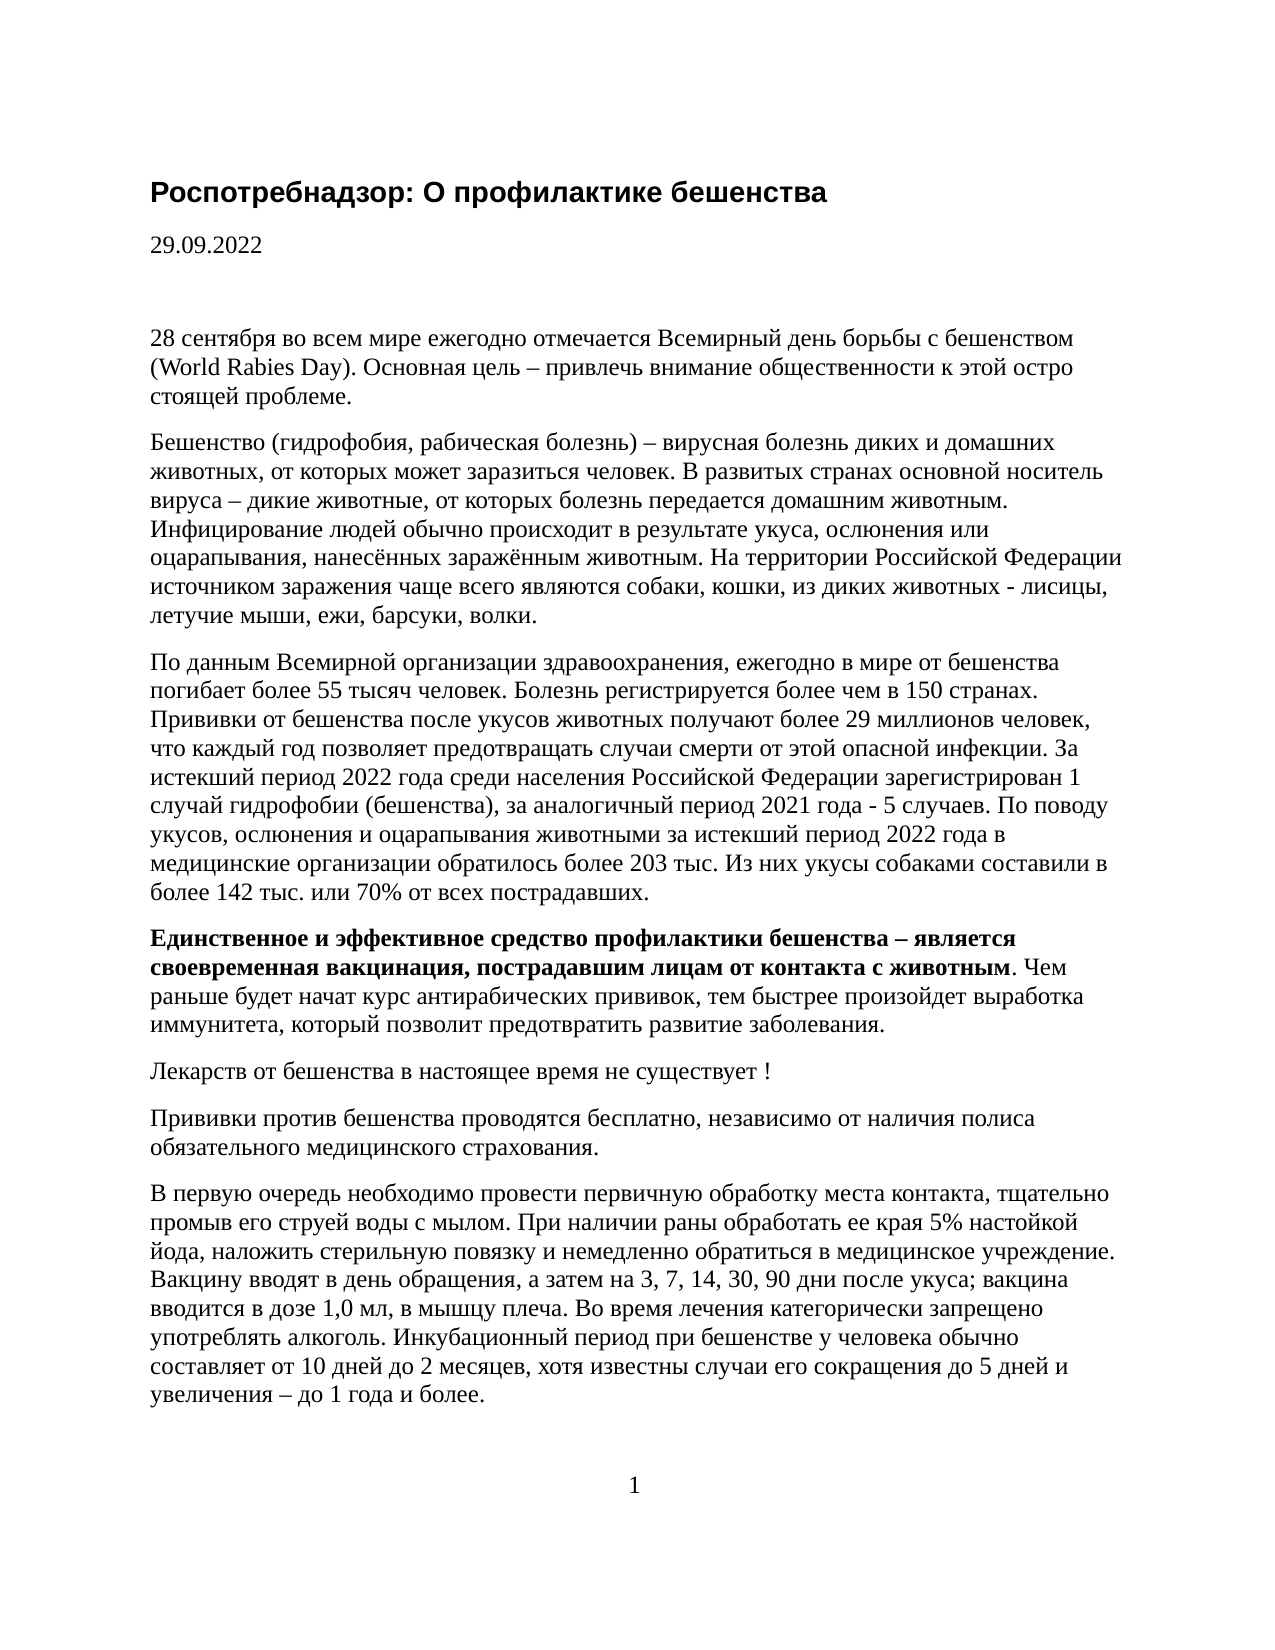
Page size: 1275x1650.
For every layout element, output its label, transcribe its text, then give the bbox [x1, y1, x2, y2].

text 28 сентября во всем мире ежегодно отмечается Всемирный день борьбы с бешенством (World Rabies Day). Основная цель – привлечь внимание общественности к этой остро стоящей проблеме. [150, 323, 1125, 409]
text Лекарств от бешенства в настоящее время не существует ! [150, 1056, 1125, 1085]
text По данным Всемирной организации здравоохранения, ежегодно в мире от бешенства погибает более 55 тысяч человек. Болезнь регистрируется более чем в 150 странах. Прививки от бешенства после укусов животных получают более 29 миллионов человек, что каждый год позволяет предотвращать случаи смерти от этой опасной инфекции. За истекший период 2022 года среди населения Российской Федерации зарегистрирован 1 случай гидрофобии (бешенства), за аналогичный период 2021 года - 5 случаев. По поводу укусов, ослюнения и оцарапывания животными за истекший период 2022 года в медицинские организации обратилось более 203 тыс. Из них укусы собаками составили в более 142 тыс. или 70% от всех пострадавших. [150, 647, 1125, 905]
text В первую очередь необходимо провести первичную обработку места контакта, тщательно промыв его струей воды с мылом. При наличии раны обработать ее края 5% настойкой йода, наложить стерильную повязку и немедленно обратиться в медицинское учреждение. Вакцину вводят в день обращения, а затем на 3, 7, 14, 30, 90 дни после укуса; вакцина вводится в дозе 1,0 мл, в мышцу плеча. Во время лечения категорически запрещено употреблять алкоголь. Инкубационный период при бешенстве у человека обычно составляет от 10 дней до 2 месяцев, хотя известны случаи его сокращения до 5 дней и увеличения – до 1 года и более. [150, 1178, 1125, 1408]
text 29.09.2022 [150, 230, 1125, 259]
text Единственное и эффективное средство профилактики бешенства – является своевременная вакцинация, пострадавшим лицам от контакта с животным. Чем раньше будет начат курс антирабических прививок, тем быстрее произойдет выработка иммунитета, который позволит предотвратить развитие заболевания. [150, 923, 1125, 1038]
text Прививки против бешенства проводятся бесплатно, независимо от наличия полиса обязательного медицинского страхования. [150, 1103, 1125, 1160]
subtitle Роспотребнадзор: О профилактике бешенства [150, 175, 1125, 208]
text Бешенство (гидрофобия, рабическая болезнь) – вирусная болезнь диких и домашних животных, от которых может заразиться человек. В развитых странах основной носитель вируса – дикие животные, от которых болезнь передается домашним животным. Инфицирование людей обычно происходит в результате укуса, ослюнения или оцарапывания, нанесённых заражённым животным. На территории Российской Федерации источником заражения чаще всего являются собаки, кошки, из диких животных - лисицы, летучие мыши, ежи, барсуки, волки. [150, 427, 1125, 629]
